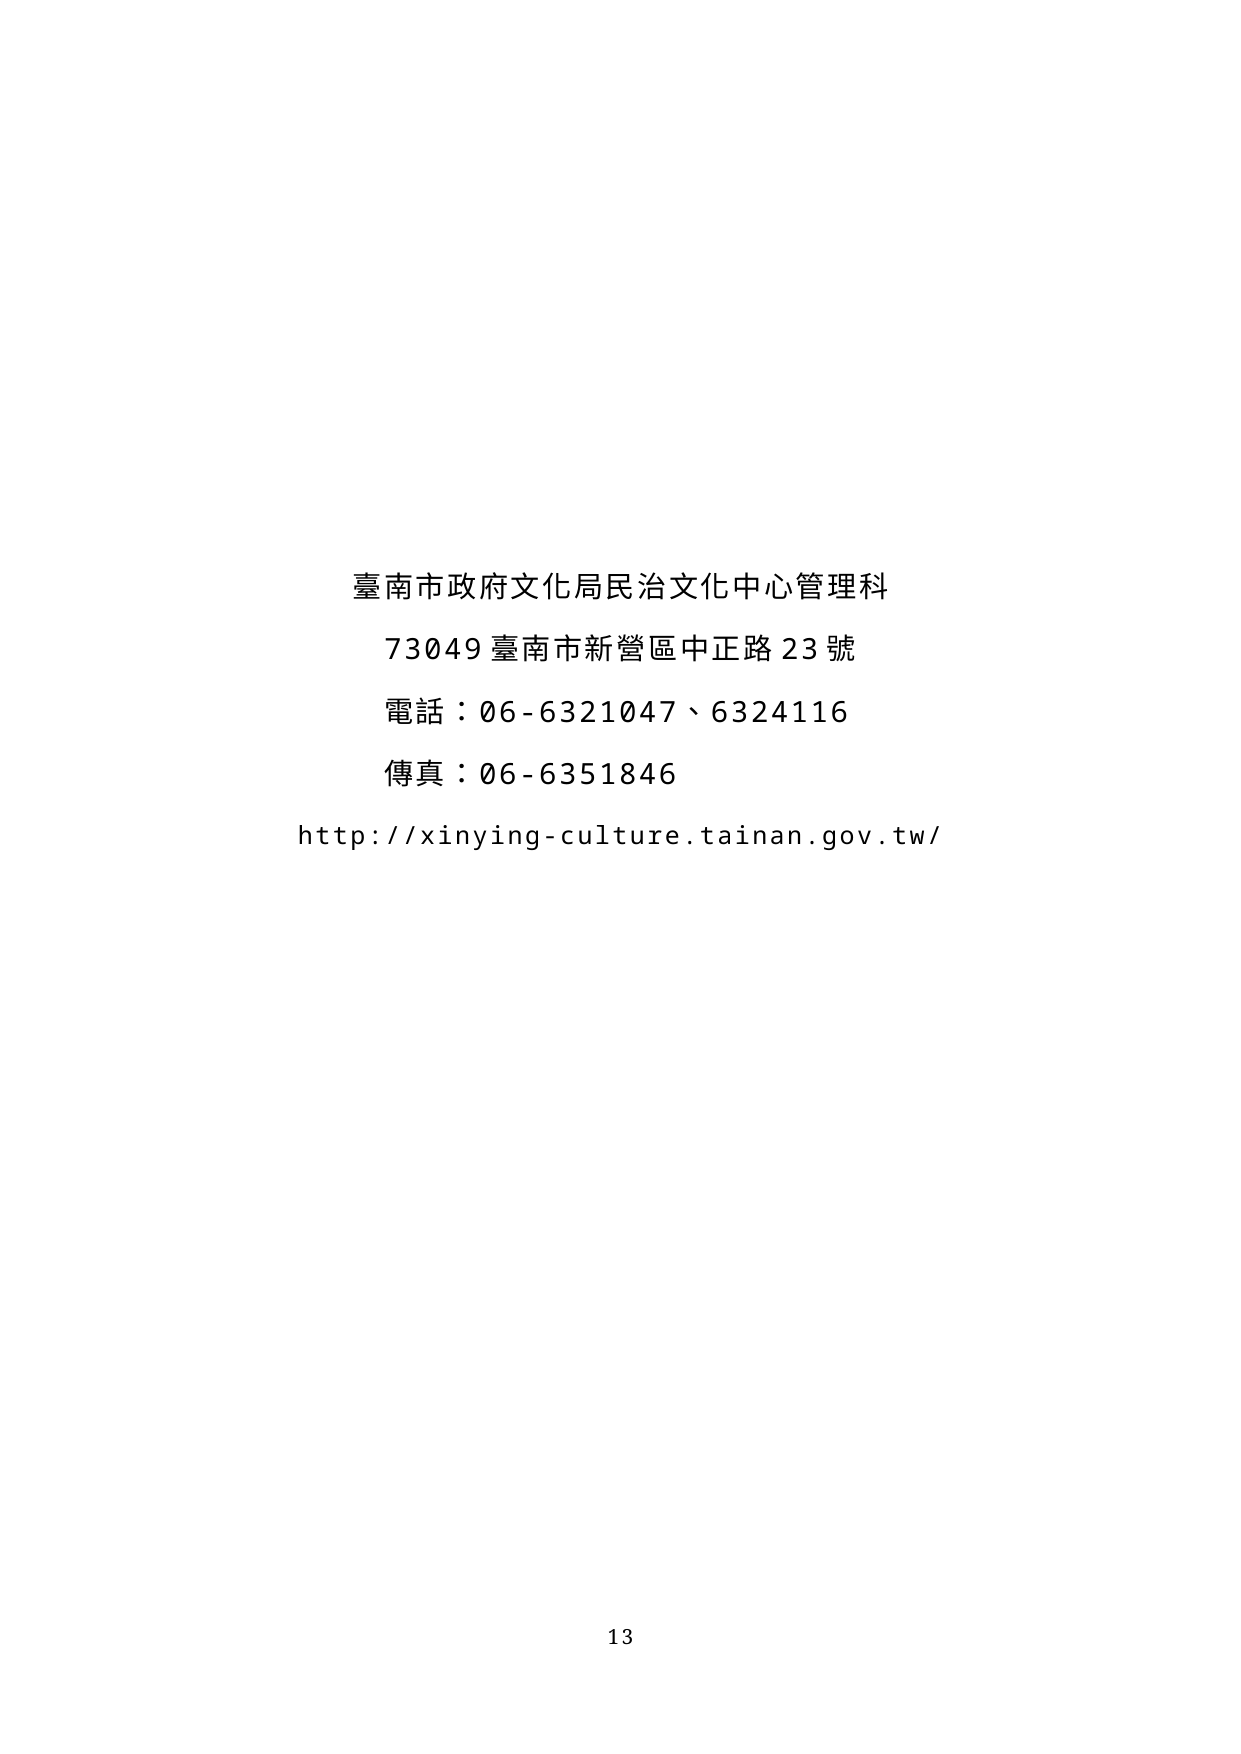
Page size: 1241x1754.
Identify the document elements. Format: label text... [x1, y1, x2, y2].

text 傳真：06-6351846 [118, 730, 1122, 793]
text 電話：06-6321047、6324116 [118, 668, 1122, 730]
text 臺南市政府文化局民治文化中心管理科 [118, 543, 1122, 605]
text 73049臺南市新營區中正路23號 [118, 605, 1122, 668]
text http://xinying-culture.tainan.gov.tw/ [118, 793, 1122, 855]
